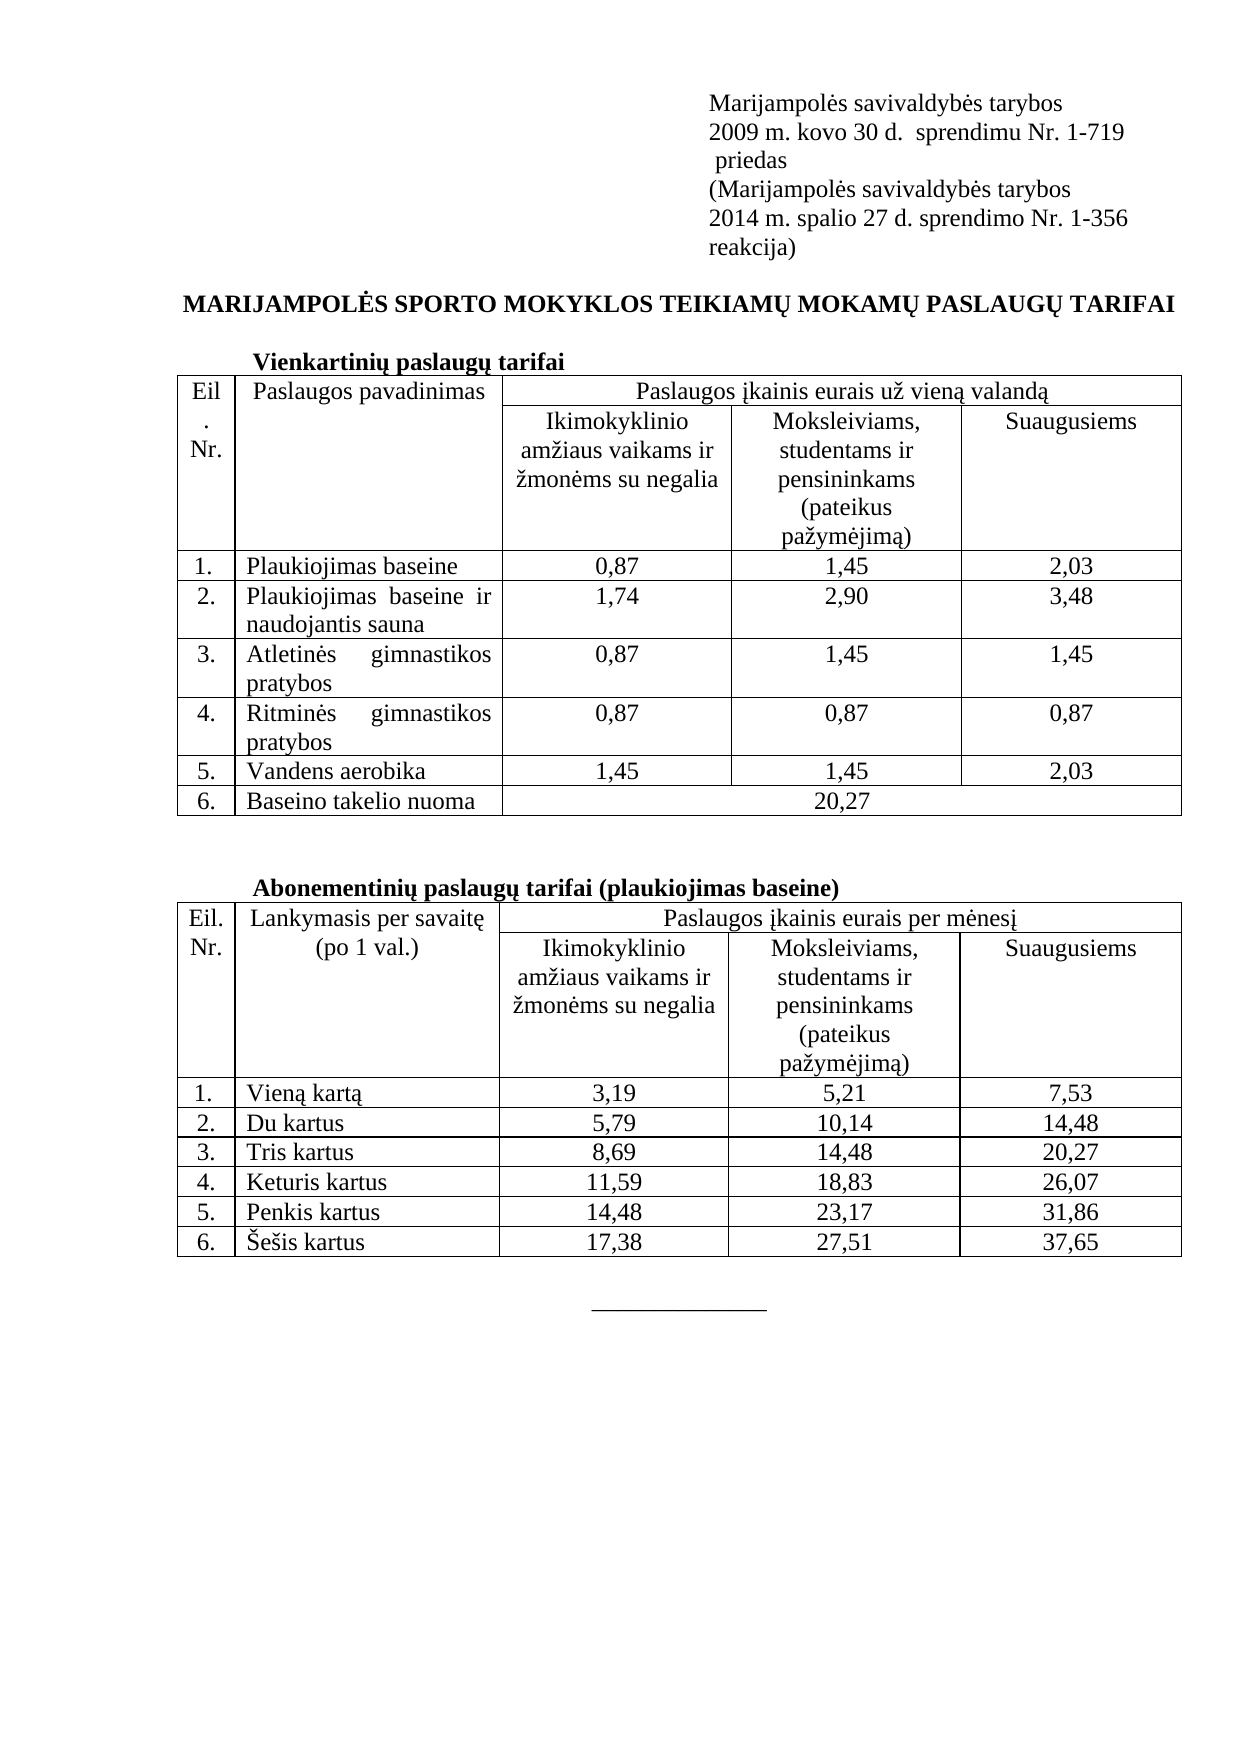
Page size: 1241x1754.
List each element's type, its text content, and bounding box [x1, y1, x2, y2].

table_cell 10,14 [729, 1108, 959, 1136]
table_cell 3. [178, 639, 234, 697]
table_cell 0,87 [503, 639, 731, 697]
table_cell 5,79 [500, 1108, 728, 1136]
table_cell 37,65 [961, 1227, 1181, 1256]
text 2009 m. kovo 30 d. sprendimu Nr. 1-719 [709, 117, 1181, 145]
table_cell 7,53 [961, 1078, 1181, 1107]
table_cell 27,51 [729, 1227, 959, 1256]
table_cell Penkis kartus [236, 1197, 499, 1226]
table_cell Keturis kartus [236, 1167, 499, 1196]
table_cell 1,45 [732, 756, 961, 785]
table_cell 5. [178, 1197, 234, 1226]
table_cell 1. [178, 551, 234, 580]
table_cell Moksleiviams, studentams ir pensininkams (pateikus pažymėjimą) [729, 933, 959, 1077]
text 2014 m. spalio 27 d. sprendimo Nr. 1-356 [709, 203, 1181, 232]
table_cell 31,86 [961, 1197, 1181, 1226]
table_cell 1,45 [732, 639, 961, 697]
table_cell 5,21 [729, 1078, 959, 1107]
table_cell 14,48 [961, 1108, 1181, 1136]
table_cell Ikimokyklinio amžiaus vaikams ir žmonėms su negalia [500, 933, 728, 1077]
table_cell 6. [178, 1227, 234, 1256]
table_cell Vandens aerobika [236, 756, 502, 785]
table_cell 14,48 [500, 1197, 728, 1226]
table_cell 0,87 [503, 698, 731, 755]
text ______________ [177, 1285, 1181, 1314]
table_cell 8,69 [500, 1138, 728, 1166]
table_cell Ikimokyklinio amžiaus vaikams ir žmonėms su negalia [503, 406, 731, 550]
table_cell Plaukiojimas baseine [236, 551, 502, 580]
table_cell 2,90 [732, 581, 961, 638]
table_cell 0,87 [732, 698, 961, 755]
table_cell Suaugusiems [961, 933, 1181, 1077]
table_cell 26,07 [961, 1167, 1181, 1196]
table_cell Du kartus [236, 1108, 499, 1136]
table_cell Tris kartus [236, 1138, 499, 1166]
table_cell 2,03 [962, 551, 1181, 580]
table_header Eil. Nr. [178, 376, 234, 550]
table_header Lankymasis per savaitę (po 1 val.) [236, 903, 499, 1077]
table_cell 0,87 [503, 551, 731, 580]
table_cell 4. [178, 1167, 234, 1196]
table_cell 4. [178, 698, 234, 755]
table_cell Suaugusiems [962, 406, 1181, 550]
table_cell 1,74 [503, 581, 731, 638]
table_cell 17,38 [500, 1227, 728, 1256]
table_header Paslaugos pavadinimas [236, 376, 502, 550]
table_cell Plaukiojimas baseine ir naudojantis sauna [236, 581, 502, 638]
table_cell Baseino takelio nuoma [236, 786, 502, 815]
text Abonementinių paslaugų tarifai (plaukiojimas baseine) [177, 873, 1181, 902]
table_cell 3. [178, 1138, 234, 1166]
table_cell 1,45 [962, 639, 1181, 697]
table_cell Ritminės gimnastikos pratybos [236, 698, 502, 755]
text (Marijampolės savivaldybės tarybos [709, 174, 1181, 203]
table_cell Atletinės gimnastikos pratybos [236, 639, 502, 697]
table_cell 20,27 [961, 1138, 1181, 1166]
table_cell 1,45 [732, 551, 961, 580]
table_cell 0,87 [962, 698, 1181, 755]
table_cell 6. [178, 786, 234, 815]
table_cell 3,48 [962, 581, 1181, 638]
table_header Paslaugos įkainis eurais už vieną valandą [503, 376, 1181, 405]
table_cell Moksleiviams, studentams ir pensininkams (pateikus pažymėjimą) [732, 406, 961, 550]
table_cell 18,83 [729, 1167, 959, 1196]
table_cell 3,19 [500, 1078, 728, 1107]
table_cell Vieną kartą [236, 1078, 499, 1107]
table_header Eil. Nr. [178, 903, 234, 1077]
table_cell Šešis kartus [236, 1227, 499, 1256]
text priedas [709, 145, 1181, 174]
table_cell 2,03 [962, 756, 1181, 785]
table_cell 2. [178, 581, 234, 638]
table_header Paslaugos įkainis eurais per mėnesį [500, 903, 1181, 932]
table_cell 2. [178, 1108, 234, 1136]
text MARIJAMPOLĖS SPORTO MOKYKLOS TEIKIAMŲ MOKAMŲ PASLAUGŲ TARIFAI [177, 289, 1181, 318]
table_cell 14,48 [729, 1138, 959, 1166]
text Marijampolės savivaldybės tarybos [709, 88, 1181, 117]
table_cell 1. [178, 1078, 234, 1107]
table_cell 1,45 [503, 756, 731, 785]
text Vienkartinių paslaugų tarifai [177, 347, 1181, 375]
table_cell 20,27 [503, 786, 1181, 815]
table_cell 11,59 [500, 1167, 728, 1196]
text reakcija) [709, 232, 1181, 260]
table_cell 23,17 [729, 1197, 959, 1226]
table_cell 5. [178, 756, 234, 785]
